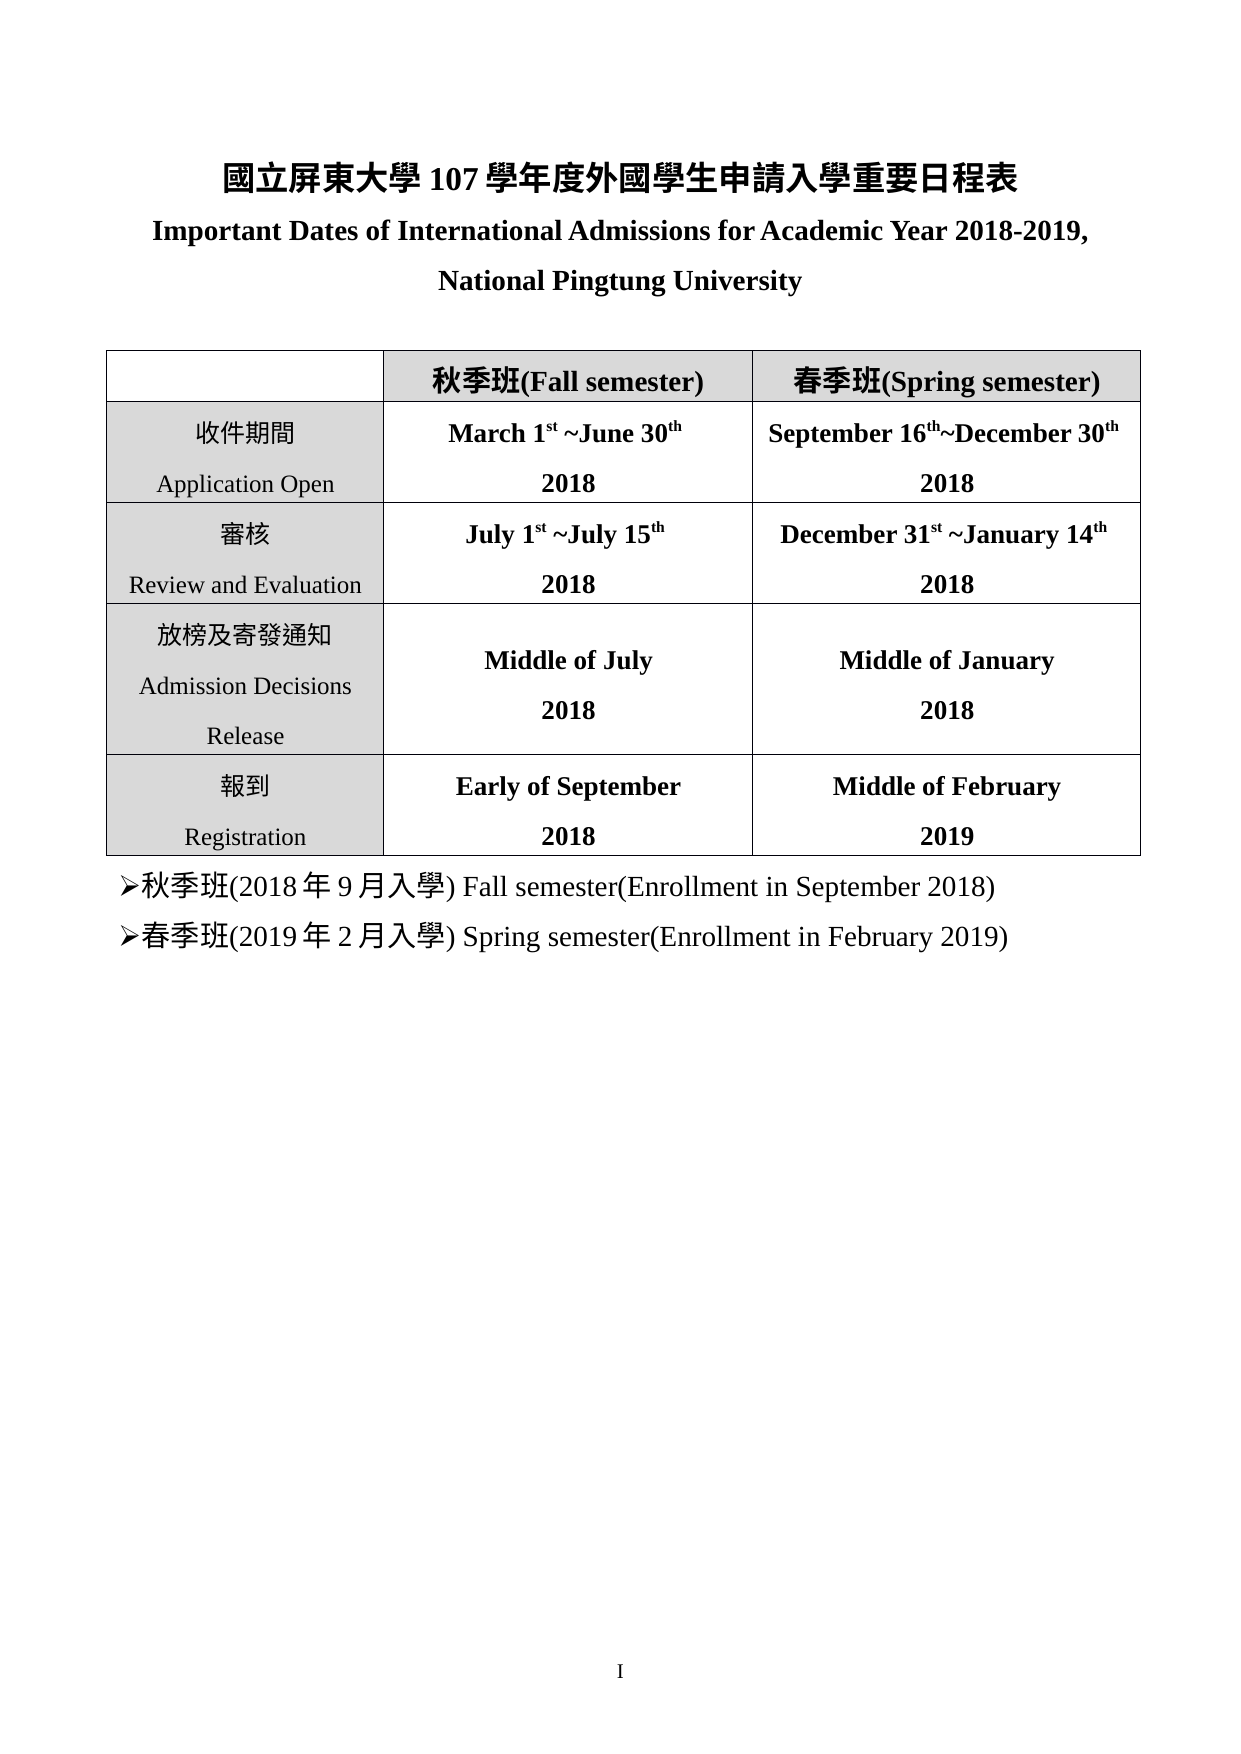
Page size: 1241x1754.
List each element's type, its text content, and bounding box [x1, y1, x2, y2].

table_header 春季班(Spring semester) [753, 351, 1140, 401]
table_cell 審核 Review and Evaluation [107, 503, 383, 603]
table_cell Early of September 2018 [384, 755, 752, 855]
table_cell December 31st ~January 14th 2018 [753, 503, 1140, 603]
table_cell 收件期間 Application Open [107, 402, 383, 502]
table_cell March 1st ~June 30th 2018 [384, 402, 752, 502]
table_cell Middle of January 2018 [753, 604, 1140, 754]
subtitle Important Dates of International Admissions for Academic Year 2018-2019, National Pingtung University [118, 200, 1122, 300]
table_cell Middle of February 2019 [753, 755, 1140, 855]
subtitle 春季班(2019年2月入學) Spring semester(Enrollment in February 2019) [118, 906, 1122, 956]
table_header 秋季班(Fall semester) [384, 351, 752, 401]
table_cell September 16th~December 30th 2018 [753, 402, 1140, 502]
table_cell 報到 Registration [107, 755, 383, 855]
table_cell 放榜及寄發通知 Admission Decisions Release [107, 604, 383, 754]
table_cell Middle of July 2018 [384, 604, 752, 754]
table_header [107, 351, 383, 401]
subtitle 秋季班(2018年9月入學) Fall semester(Enrollment in September 2018) [118, 856, 1122, 906]
table_cell July 1st ~July 15th 2018 [384, 503, 752, 603]
subtitle 國立屏東大學107學年度外國學生申請入學重要日程表 [118, 150, 1122, 200]
